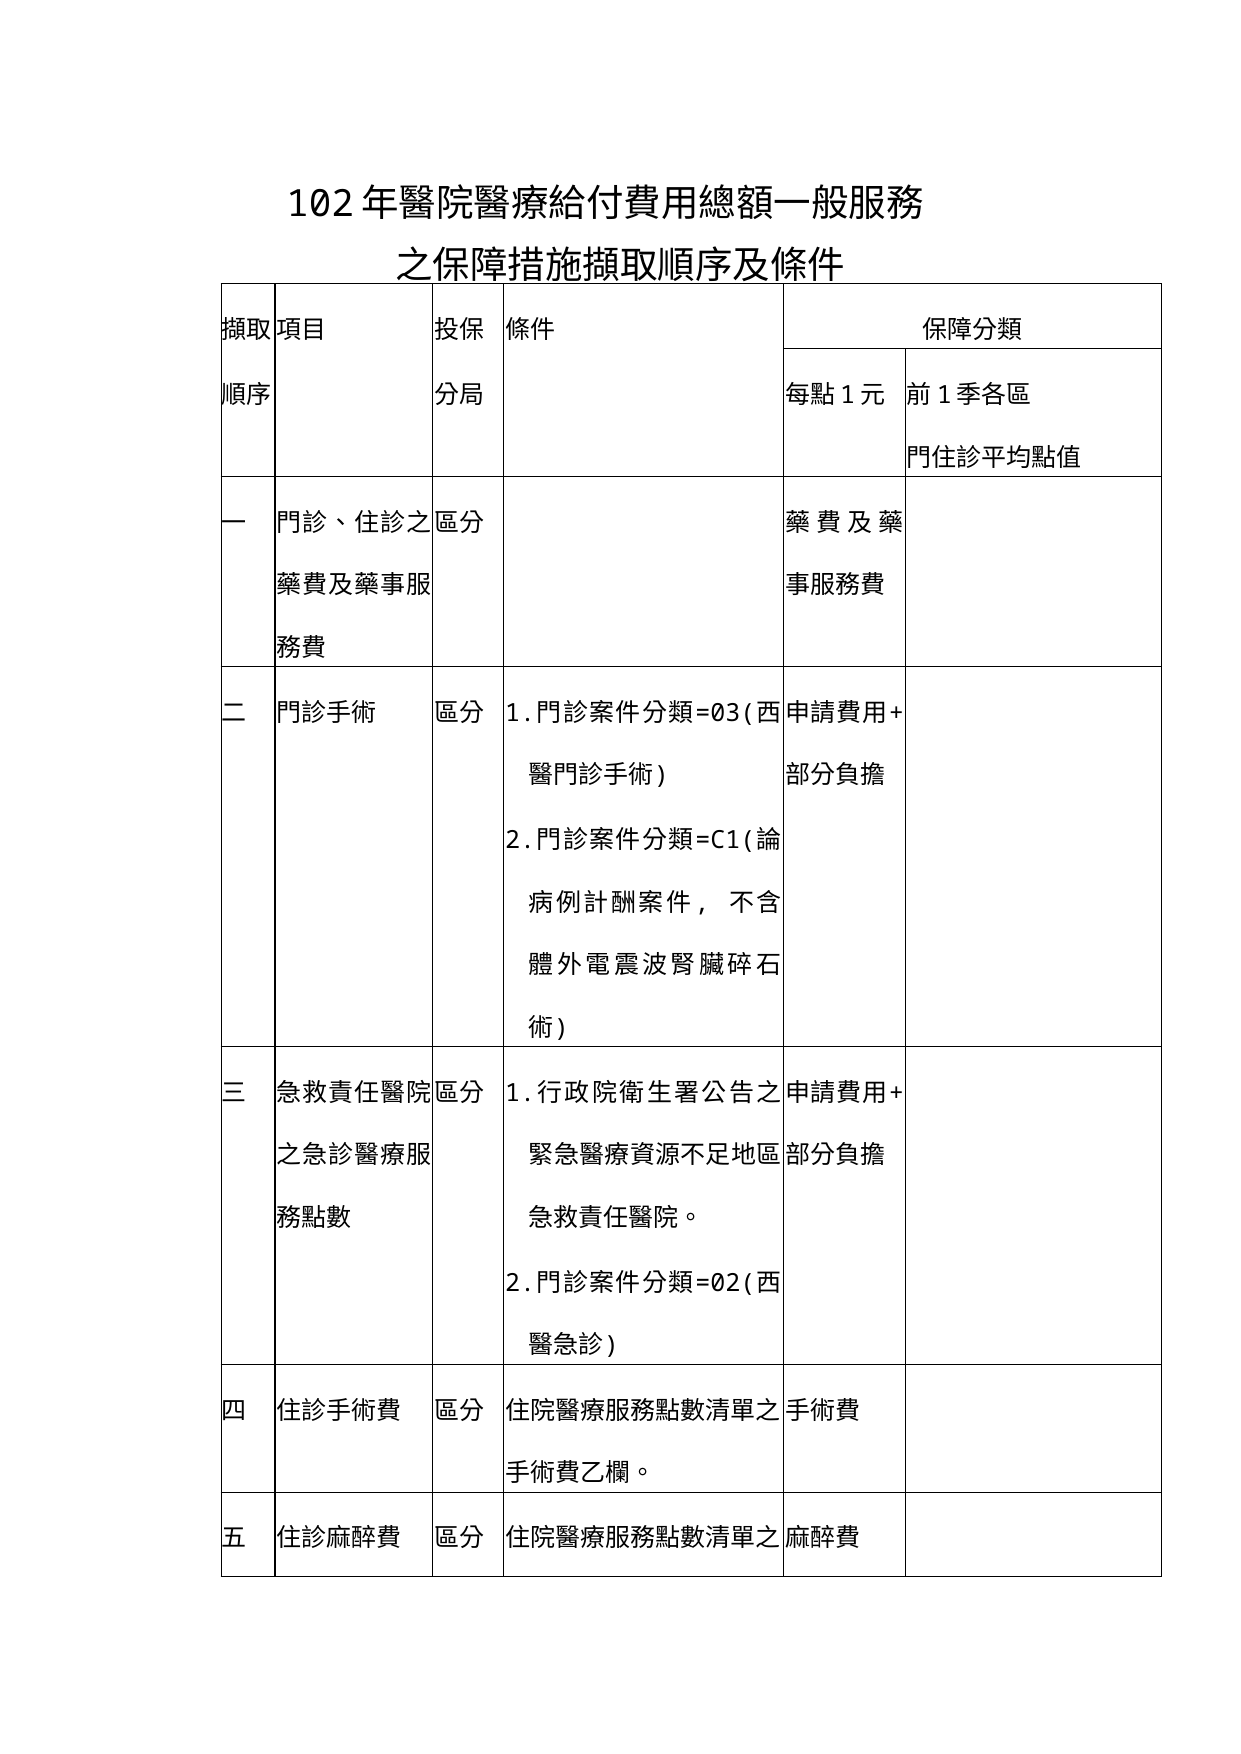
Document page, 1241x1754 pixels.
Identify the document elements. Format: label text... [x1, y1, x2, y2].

table_header 投保 [433, 284, 503, 348]
table_cell 住院醫療服務點數清單之手術費乙欄。 [504, 1365, 783, 1492]
table_cell 門診、住診之藥費及藥事服務費 [276, 477, 432, 666]
table_cell [222, 1236, 274, 1364]
table_cell 急救責任醫院之急診醫療服務點數 [276, 1047, 432, 1364]
table_cell 手術費 [784, 1365, 905, 1492]
table_cell [504, 348, 783, 476]
table_cell 1.門診案件分類=03(西醫門診手術) [504, 667, 783, 794]
table_header 保障分類 [784, 284, 1161, 348]
table_cell [906, 1365, 1161, 1492]
table_cell 區分 [433, 477, 503, 666]
table_cell [906, 1047, 1161, 1364]
table_cell 門診手術 [276, 667, 432, 1046]
table_cell 二 [222, 667, 274, 794]
table_cell [906, 1493, 1161, 1576]
table_cell 一 [222, 477, 274, 666]
table_cell 藥費及藥事服務費 [784, 477, 905, 666]
table_cell 區分 [433, 1493, 503, 1576]
table_cell [222, 794, 274, 1046]
table_cell 區分 [433, 1365, 503, 1492]
table_cell 2.門診案件分類=C1(論病例計酬案件, 不含體外電震波腎臟碎石術) [504, 794, 783, 1046]
table_cell [906, 477, 1161, 666]
table_cell 區分 [433, 667, 503, 1046]
table_cell 申請費用+部分負擔 [784, 1047, 905, 1364]
table_cell 2.門診案件分類=02(西醫急診) [504, 1236, 783, 1364]
table_cell 分局 [433, 348, 503, 476]
table_cell 申請費用+部分負擔 [784, 667, 905, 1046]
table_cell [276, 348, 432, 476]
table_cell 1.行政院衛生署公告之緊急醫療資源不足地區急救責任醫院。 [504, 1047, 783, 1236]
table_cell 順序 [222, 348, 274, 476]
table_cell 住診手術費 [276, 1365, 432, 1492]
table_cell 五 [222, 1493, 274, 1576]
table_cell 住院醫療服務點數清單之 [504, 1493, 783, 1576]
table_header 擷取 [222, 284, 274, 348]
table_cell 住診麻醉費 [276, 1493, 432, 1576]
table_cell 三 [222, 1047, 274, 1236]
table_cell [906, 667, 1161, 1046]
text 102年醫院醫療給付費用總額一般服務 [157, 158, 1053, 221]
table_cell 麻醉費 [784, 1493, 905, 1576]
text 之保障措施擷取順序及條件 [187, 221, 1053, 283]
table_cell [504, 477, 783, 666]
table_header 項目 [276, 284, 432, 348]
table_cell 每點1元 [784, 349, 905, 476]
table_cell 四 [222, 1365, 274, 1492]
table_cell 前1季各區 門住診平均點值 [906, 349, 1161, 476]
table_header 條件 [504, 284, 783, 348]
table_cell 區分 [433, 1047, 503, 1364]
